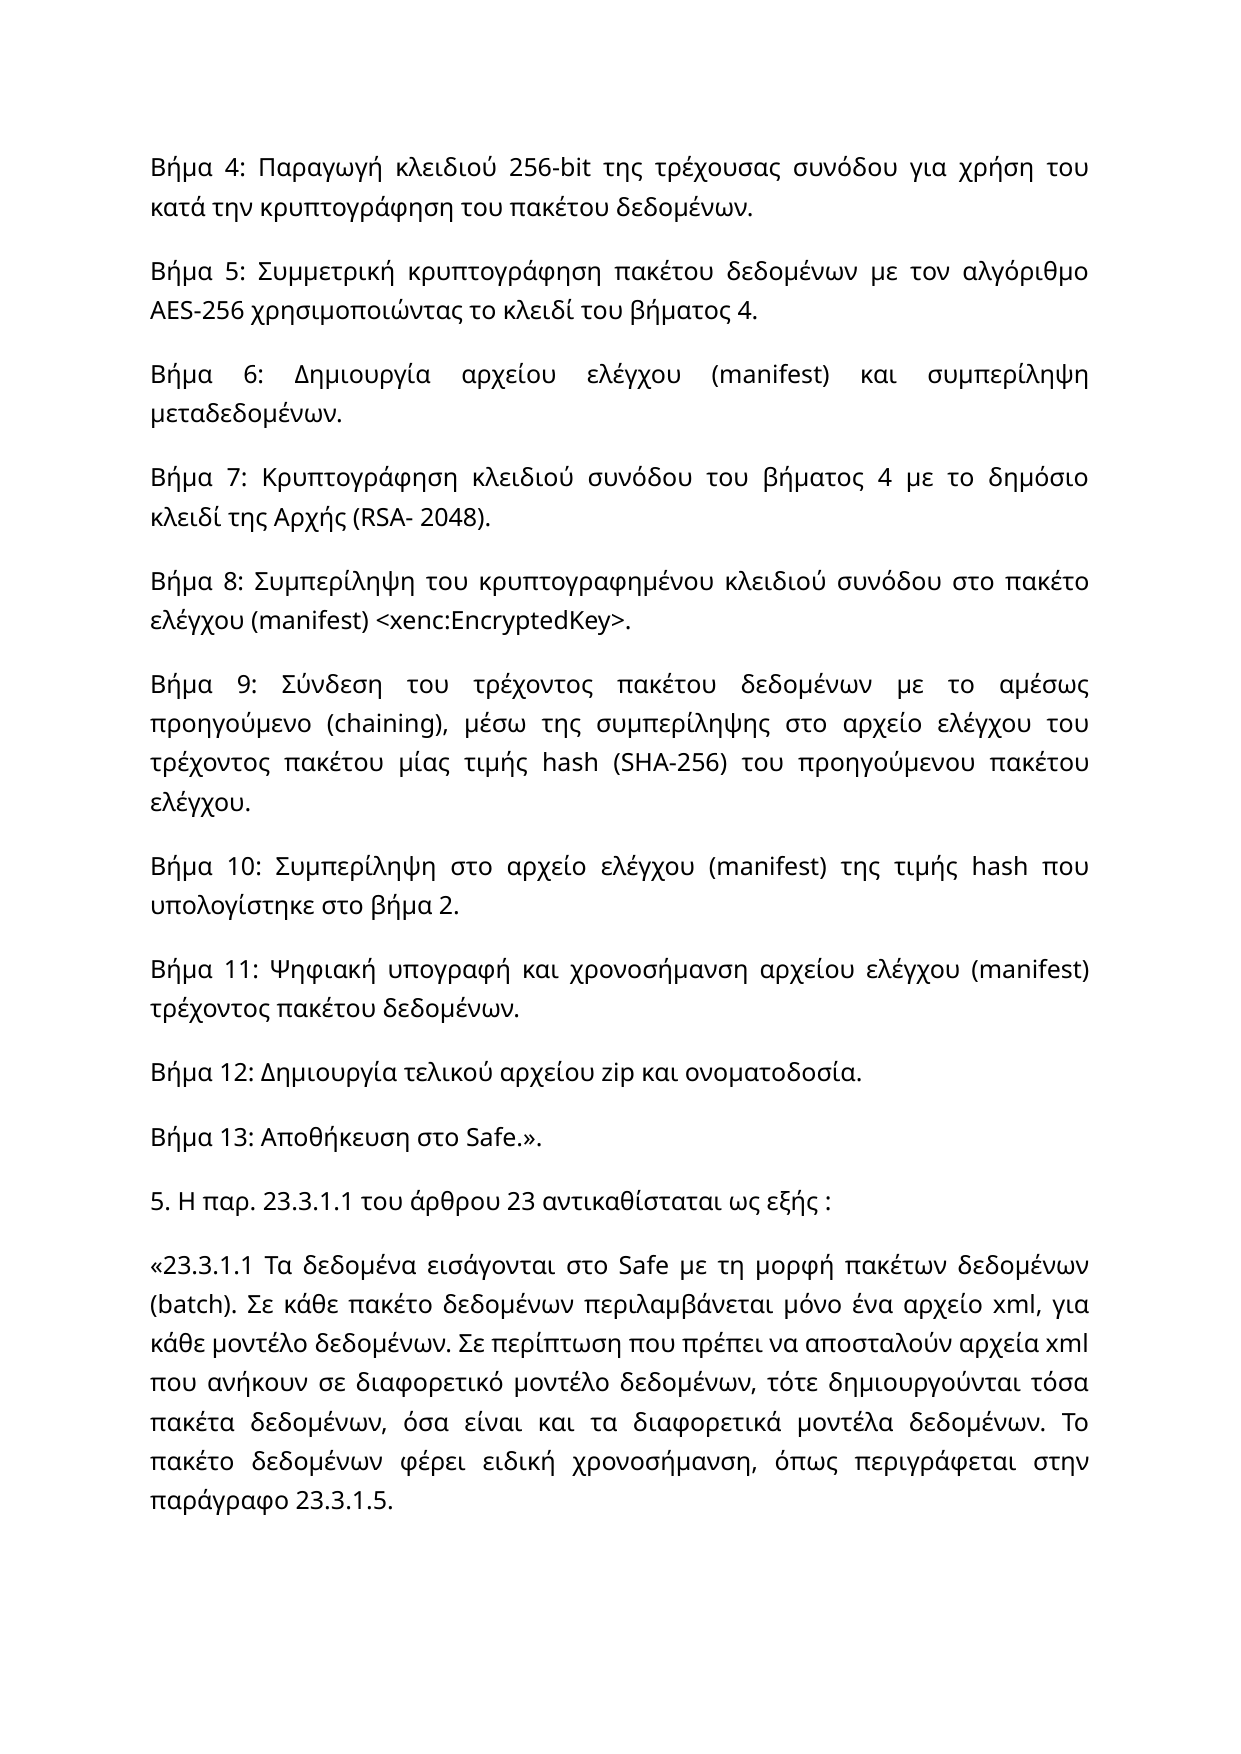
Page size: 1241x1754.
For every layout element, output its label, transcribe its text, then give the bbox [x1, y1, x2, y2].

text Βήμα 4: Παραγωγή κλειδιού 256-bit της τρέχουσας συνόδου για χρήση του κατά την κρυπτογράφηση του πακέτου δεδομένων. [150, 150, 1090, 223]
text Βήμα 11: Ψηφιακή υπογραφή και χρονοσήμανση αρχείου ελέγχου (manifest) τρέχοντος πακέτου δεδομένων. [150, 952, 1090, 1025]
text Βήμα 12: Δημιουργία τελικού αρχείου zip και ονοματοδοσία. [150, 1055, 1090, 1089]
text Βήμα 5: Συμμετρική κρυπτογράφηση πακέτου δεδομένων με τον αλγόριθμο AES-256 χρησιμοποιώντας το κλειδί του βήματος 4. [150, 253, 1090, 327]
text Βήμα 6: Δημιουργία αρχείου ελέγχου (manifest) και συμπερίληψη μεταδεδομένων. [150, 357, 1090, 430]
text Βήμα 7: Κρυπτογράφηση κλειδιού συνόδου του βήματος 4 με το δημόσιο κλειδί της Αρχής (RSA- 2048). [150, 460, 1090, 533]
text Βήμα 10: Συμπερίληψη στο αρχείο ελέγχου (manifest) της τιμής hash που υπολογίστηκε στο βήμα 2. [150, 848, 1090, 922]
text Βήμα 8: Συμπερίληψη του κρυπτογραφημένου κλειδιού συνόδου στο πακέτο ελέγχου (manifest) <xenc:EncryptedKey>. [150, 563, 1090, 637]
text 5. Η παρ. 23.3.1.1 του άρθρου 23 αντικαθίσταται ως εξής : [150, 1183, 1090, 1217]
text Βήμα 9: Σύνδεση του τρέχοντος πακέτου δεδομένων με το αμέσως προηγούμενο (chaining), μέσω της συμπερίληψης στο αρχείο ελέγχου του τρέχοντος πακέτου μίας τιμής hash (SHA-256) του προηγούμενου πακέτου ελέγχου. [150, 667, 1090, 818]
text «23.3.1.1 Τα δεδομένα εισάγονται στο Safe με τη μορφή πακέτων δεδομένων (batch). Σε κάθε πακέτο δεδομένων περιλαμβάνεται μόνο ένα αρχείο xml, για κάθε μοντέλο δεδομένων. Σε περίπτωση που πρέπει να αποσταλούν αρχεία xml που ανήκουν σε διαφορετικό μοντέλο δεδομένων, τότε δημιουργούνται τόσα πακέτα δεδομένων, όσα είναι και τα διαφορετικά μοντέλα δεδομένων. Το πακέτο δεδομένων φέρει ειδική χρονοσήμανση, όπως περιγράφεται στην παράγραφο 23.3.1.5. [150, 1247, 1090, 1517]
text Βήμα 13: Αποθήκευση στο Safe.». [150, 1119, 1090, 1153]
